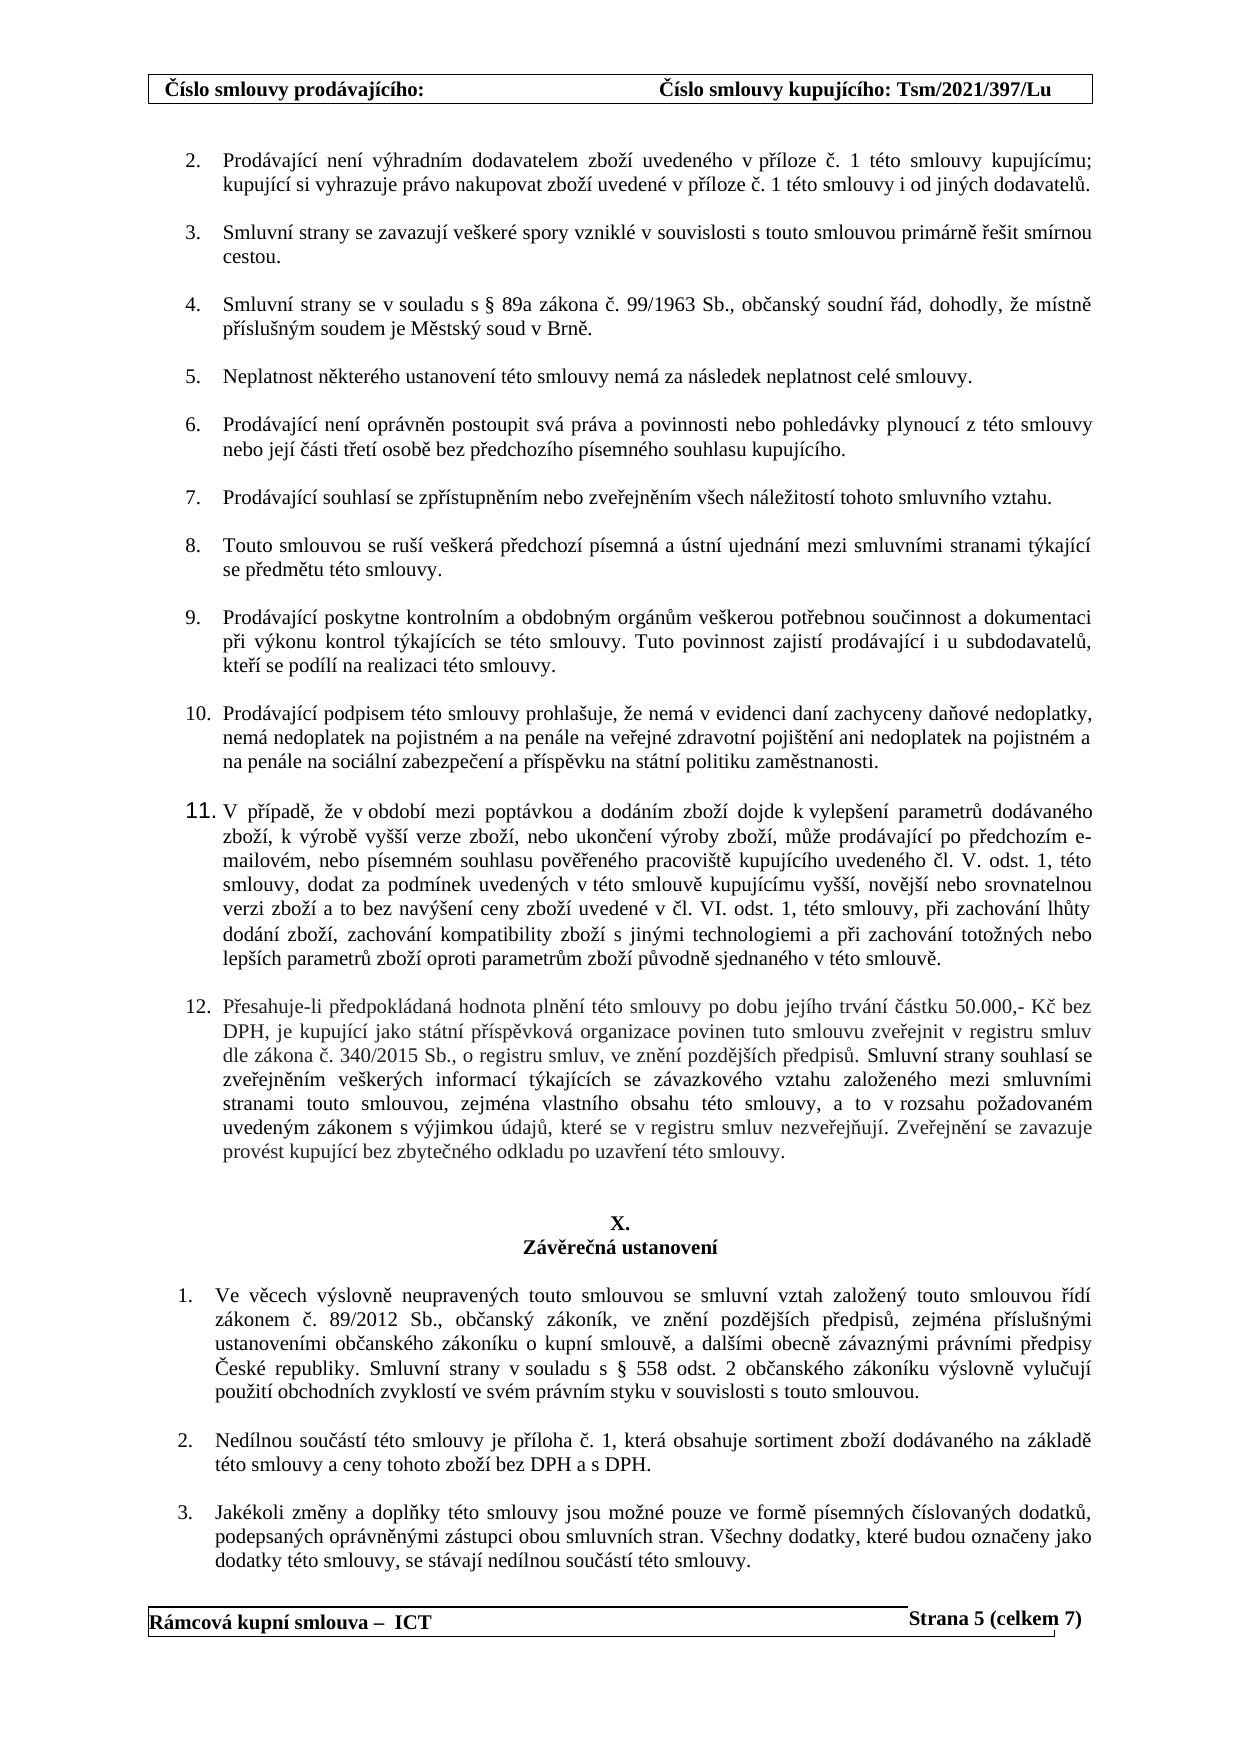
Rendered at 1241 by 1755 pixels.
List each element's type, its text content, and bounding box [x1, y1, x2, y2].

list Ve věcech výslovně neupravených touto smlouvou se smluvní vztah založený touto smlouvou řídí zákonem č. 89/2012 Sb., občanský zákoník, ve znění pozdějších předpisů, zejména příslušnými ustanoveními občanského zákoníku o kupní smlouvě, a dalšími obecně závaznými právními předpisy České republiky. Smluvní strany v souladu s § 558 odst. 2 občanského zákoníku výslovně vylučují použití obchodních zvyklostí ve svém právním styku v souvislosti s touto smlouvou. [177, 1283, 1093, 1403]
list Prodávající není oprávněn postoupit svá práva a povinnosti nebo pohledávky plynoucí z této smlouvy nebo její části třetí osobě bez předchozího písemného souhlasu kupujícího. [185, 412, 1093, 461]
list Přesahuje-li předpokládaná hodnota plnění této smlouvy po dobu jejího trvání částku 50.000,- Kč bez DPH, je kupující jako státní příspěvková organizace povinen tuto smlouvu zveřejnit v registru smluv dle zákona č. 340/2015 Sb., o registru smluv, ve znění pozdějších předpisů. Smluvní strany souhlasí se zveřejněním veškerých informací týkajících se závazkového vztahu založeného mezi smluvními stranami touto smlouvou, zejména vlastního obsahu této smlouvy, a to v rozsahu požadovaném uvedeným zákonem s výjimkou údajů, které se v registru smluv nezveřejňují. Zveřejnění se zavazuje provést kupující bez zbytečného odkladu po uzavření této smlouvy. [185, 994, 1093, 1163]
list Neplatnost některého ustanovení této smlouvy nemá za následek neplatnost celé smlouvy. [185, 364, 1093, 388]
list Nedílnou součástí této smlouvy je příloha č. 1, která obsahuje sortiment zboží dodávaného na základě této smlouvy a ceny tohoto zboží bez DPH a s DPH. [177, 1428, 1093, 1476]
text Závěrečná ustanovení [148, 1235, 1093, 1259]
list Jakékoli změny a doplňky této smlouvy jsou možné pouze ve formě písemných číslovaných dodatků, podepsaných oprávněnými zástupci obou smluvních stran. Všechny dodatky, které budou označeny jako dodatky této smlouvy, se stávají nedílnou součástí této smlouvy. [177, 1500, 1093, 1572]
list Prodávající podpisem této smlouvy prohlašuje, že nemá v evidenci daní zachyceny daňové nedoplatky, nemá nedoplatek na pojistném a na penále na veřejné zdravotní pojištění ani nedoplatek na pojistném a na penále na sociální zabezpečení a příspěvku na státní politiku zaměstnanosti. [185, 701, 1093, 773]
list Prodávající souhlasí se zpřístupněním nebo zveřejněním všech náležitostí tohoto smluvního vztahu. [185, 484, 1093, 509]
list Touto smlouvou se ruší veškerá předchozí písemná a ústní ujednání mezi smluvními stranami týkající se předmětu této smlouvy. [185, 533, 1093, 581]
list Prodávající není výhradním dodavatelem zboží uvedeného v příloze č. 1 této smlouvy kupujícímu; kupující si vyhrazuje právo nakupovat zboží uvedené v příloze č. 1 této smlouvy i od jiných dodavatelů. [185, 148, 1093, 196]
text X. [148, 1211, 1093, 1235]
list Smluvní strany se zavazují veškeré spory vzniklé v souvislosti s touto smlouvou primárně řešit smírnou cestou. [185, 220, 1093, 268]
list Prodávající poskytne kontrolním a obdobným orgánům veškerou potřebnou součinnost a dokumentaci při výkonu kontrol týkajících se této smlouvy. Tuto povinnost zajistí prodávající i u subdodavatelů, kteří se podílí na realizaci této smlouvy. [185, 605, 1093, 677]
list Smluvní strany se v souladu s § 89a zákona č. 99/1963 Sb., občanský soudní řád, dohodly, že místně příslušným soudem je Městský soud v Brně. [185, 292, 1093, 340]
list V případě, že v období mezi poptávkou a dodáním zboží dojde k vylepšení parametrů dodávaného zboží, k výrobě vyšší verze zboží, nebo ukončení výroby zboží, může prodávající po předchozím e- mailovém, nebo písemném souhlasu pověřeného pracoviště kupujícího uvedeného čl. V. odst. 1, této smlouvy, dodat za podmínek uvedených v této smlouvě kupujícímu vyšší, novější nebo srovnatelnou verzi zboží a to bez navýšení ceny zboží uvedené v čl. VI. odst. 1, této smlouvy, při zachování lhůty dodání zboží, zachování kompatibility zboží s jinými technologiemi a při zachování totožných nebo lepších parametrů zboží oproti parametrům zboží původně sjednaného v této smlouvě. [185, 797, 1093, 970]
